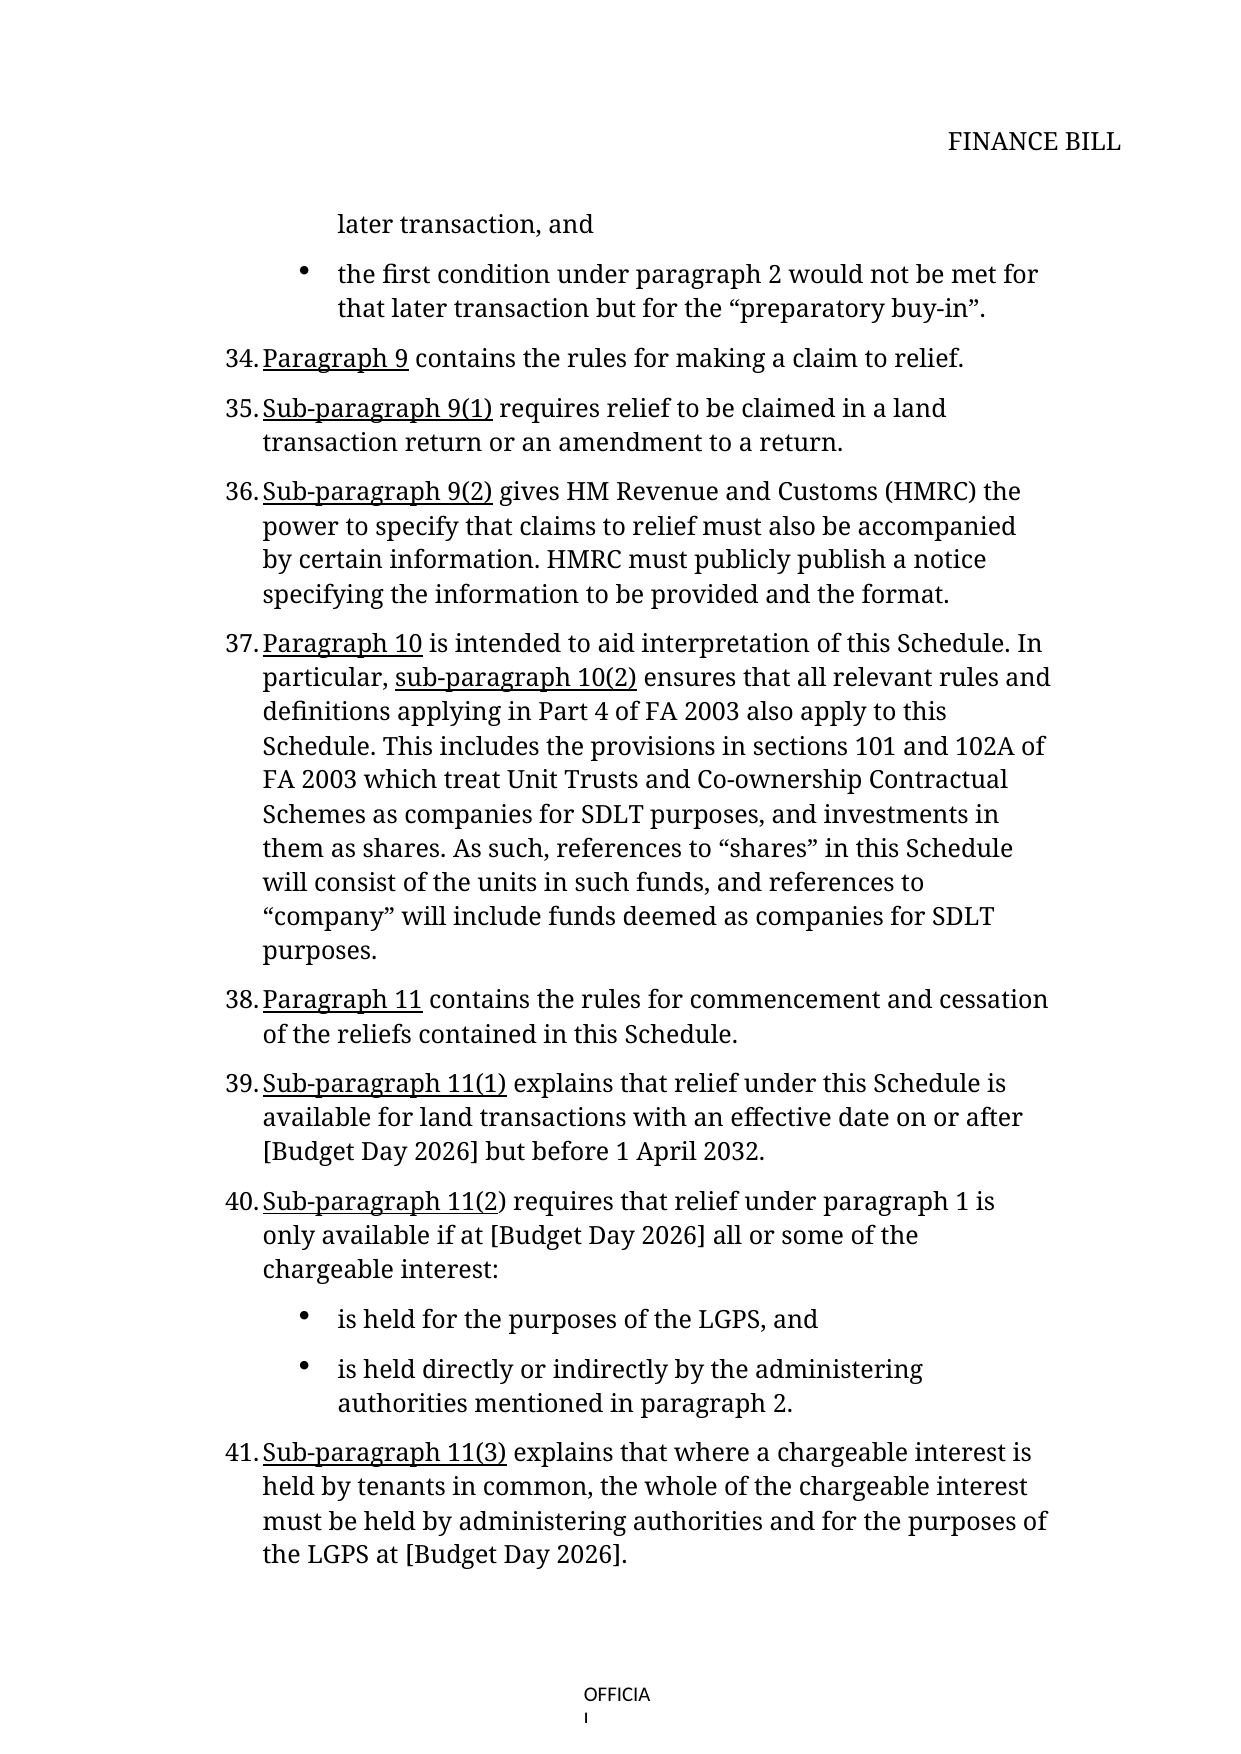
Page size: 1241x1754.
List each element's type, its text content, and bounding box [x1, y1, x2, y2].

list is held directly or indirectly by the administering authorities mentioned in paragraph 2. [300, 1351, 1053, 1419]
list the first condition under paragraph 2 would not be met for that later transaction but for the “preparatory buy-in”. [300, 257, 1053, 325]
list Sub-paragraph 11(2) requires that relief under paragraph 1 is only available if at [Budget Day 2026] all or some of the chargeable interest: [225, 1184, 1053, 1286]
list Paragraph 10 is intended to aid interpretation of this Schedule. In particular, sub-paragraph 10(2) ensures that all relevant rules and definitions applying in Part 4 of FA 2003 also apply to this Schedule. This includes the provisions in sections 101 and 102A of FA 2003 which treat Unit Trusts and Co-ownership Contractual Schemes as companies for SDLT purposes, and investments in them as shares. As such, references to “shares” in this Schedule will consist of the units in such funds, and references to “company” will include funds deemed as companies for SDLT purposes. [225, 626, 1053, 967]
list is held for the purposes of the LGPS, and [300, 1302, 1053, 1336]
list Sub-paragraph 9(2) gives HM Revenue and Customs (HMRC) the power to specify that claims to relief must also be accompanied by certain information. HMRC must publicly publish a notice specifying the information to be provided and the format. [225, 474, 1053, 610]
list Paragraph 11 contains the rules for commencement and cessation of the reliefs contained in this Schedule. [225, 982, 1053, 1050]
list later transaction, and [300, 207, 1053, 241]
list Sub-paragraph 11(1) explains that relief under this Schedule is available for land transactions with an effective date on or after [Budget Day 2026] but before 1 April 2032. [225, 1066, 1053, 1168]
list Sub-paragraph 11(3) explains that where a chargeable interest is held by tenants in common, the whole of the chargeable interest must be held by administering authorities and for the purposes of the LGPS at [Budget Day 2026]. [225, 1435, 1053, 1571]
list Paragraph 9 contains the rules for making a claim to relief. [225, 341, 1053, 375]
list Sub-paragraph 9(1) requires relief to be claimed in a land transaction return or an amendment to a return. [225, 390, 1053, 458]
